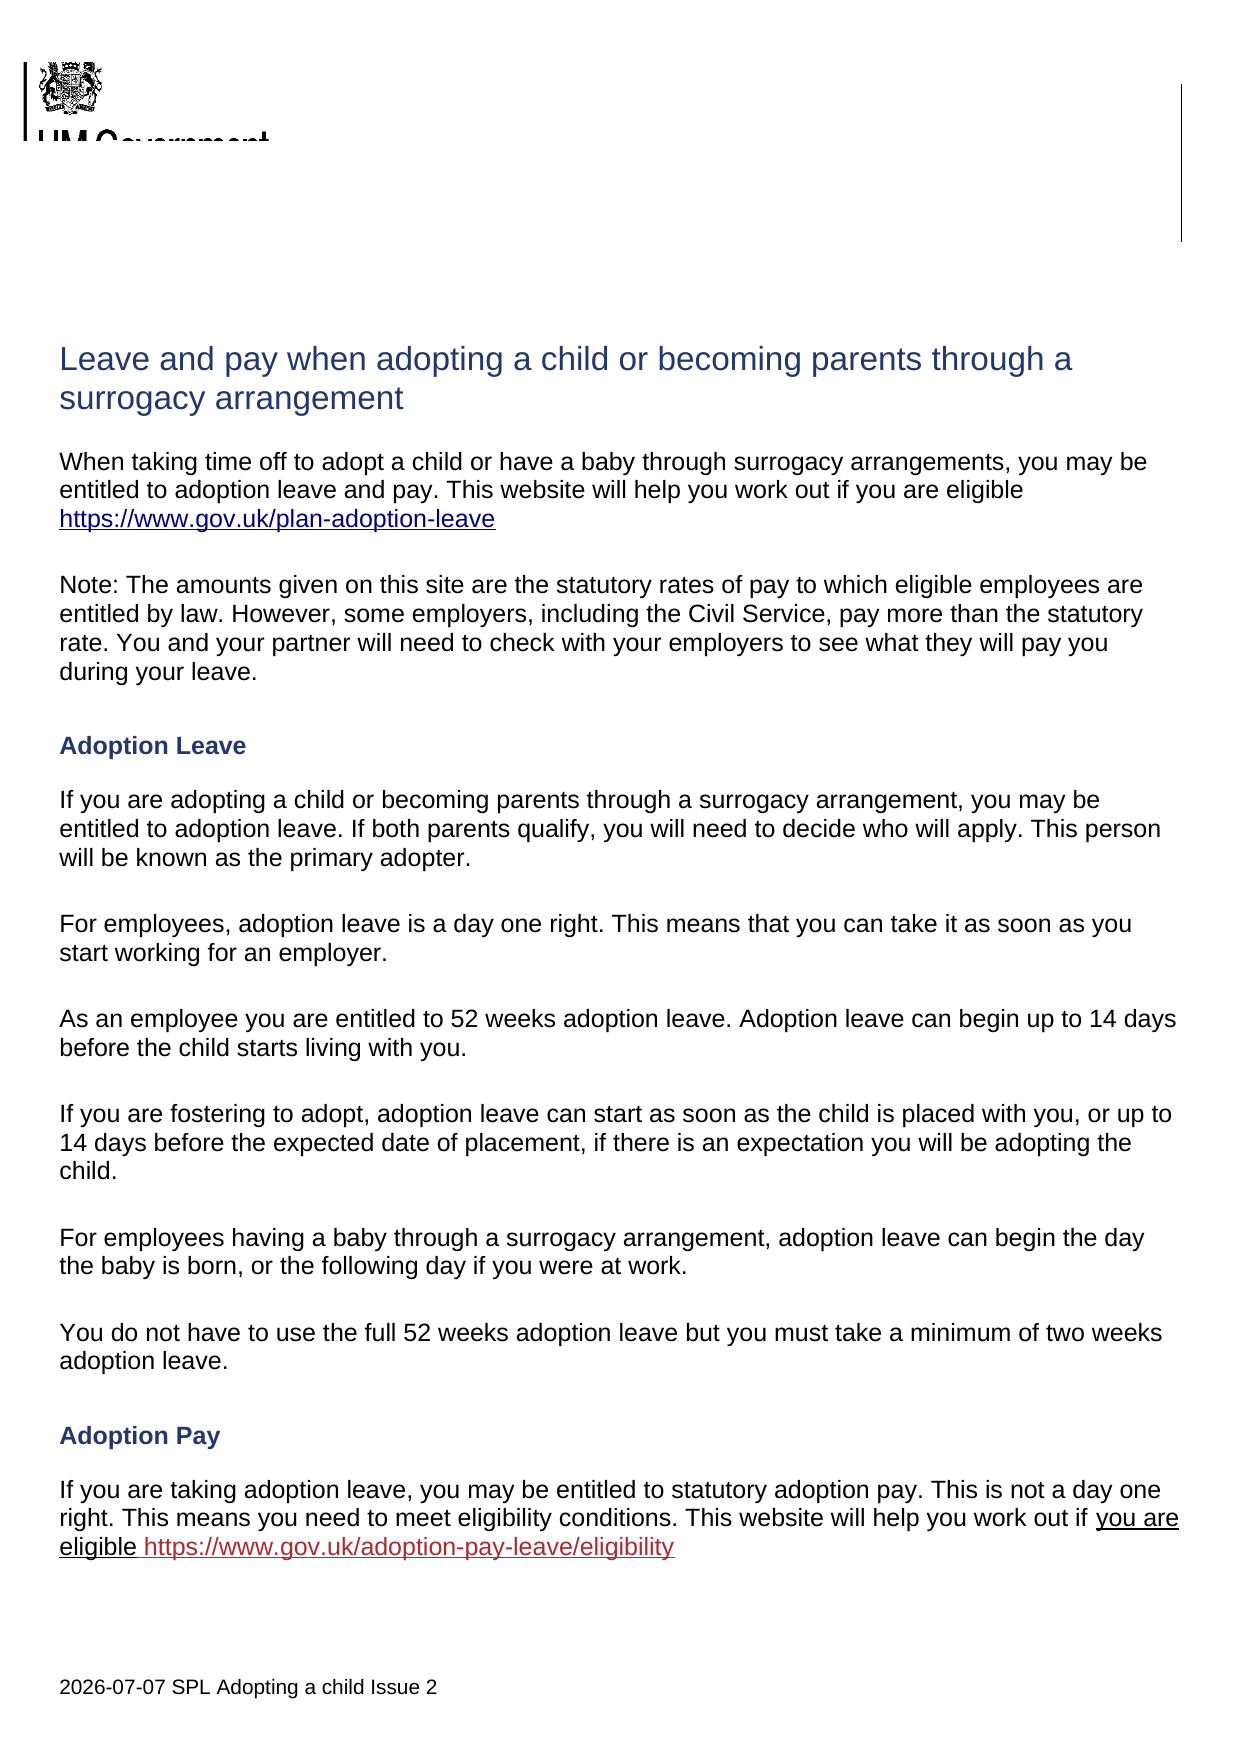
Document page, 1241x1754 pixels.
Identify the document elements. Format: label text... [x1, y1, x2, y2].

subtitle Adoption Pay [59, 1421, 1181, 1450]
text When taking time off to adopt a child or have a baby through surrogacy arrangements, you may be entitled to adoption leave and pay. This website will help you work out if you are eligible https://www.gov.uk/plan-adoption-leave [59, 447, 1181, 533]
text For employees having a baby through a surrogacy arrangement, adoption leave can begin the day the baby is born, or the following day if you were at work. [59, 1223, 1181, 1280]
text For employees, adoption leave is a day one right. This means that you can take it as soon as you start working for an employer. [59, 909, 1181, 966]
text As an employee you are entitled to 52 weeks adoption leave. Adoption leave can begin up to 14 days before the child starts living with you. [59, 1004, 1181, 1061]
text If you are taking adoption leave, you may be entitled to statutory adoption pay. This is not a day one right. This means you need to meet eligibility conditions. This website will help you work out if you are eligible https://www.gov.uk/adoption-pay-leave/eligibility [59, 1475, 1181, 1561]
text You do not have to use the full 52 weeks adoption leave but you must take a minimum of two weeks adoption leave. [59, 1318, 1181, 1375]
text Note: The amounts given on this site are the statutory rates of pay to which eligible employees are entitled by law. However, some employers, including the Civil Service, pay more than the statutory rate. You and your partner will need to check with your employers to see what they will pay you during your leave. [59, 571, 1181, 686]
subtitle Adoption Leave [59, 731, 1181, 760]
text If you are adopting a child or becoming parents through a surrogacy arrangement, you may be entitled to adoption leave. If both parents qualify, you will need to decide who will apply. This person will be known as the primary adopter. [59, 785, 1181, 871]
subtitle Leave and pay when adopting a child or becoming parents through a surrogacy arrangement [59, 338, 1181, 418]
text If you are fostering to adopt, adoption leave can start as soon as the child is placed with you, or up to 14 days before the expected date of placement, if there is an expectation you will be adopting the child. [59, 1099, 1181, 1185]
